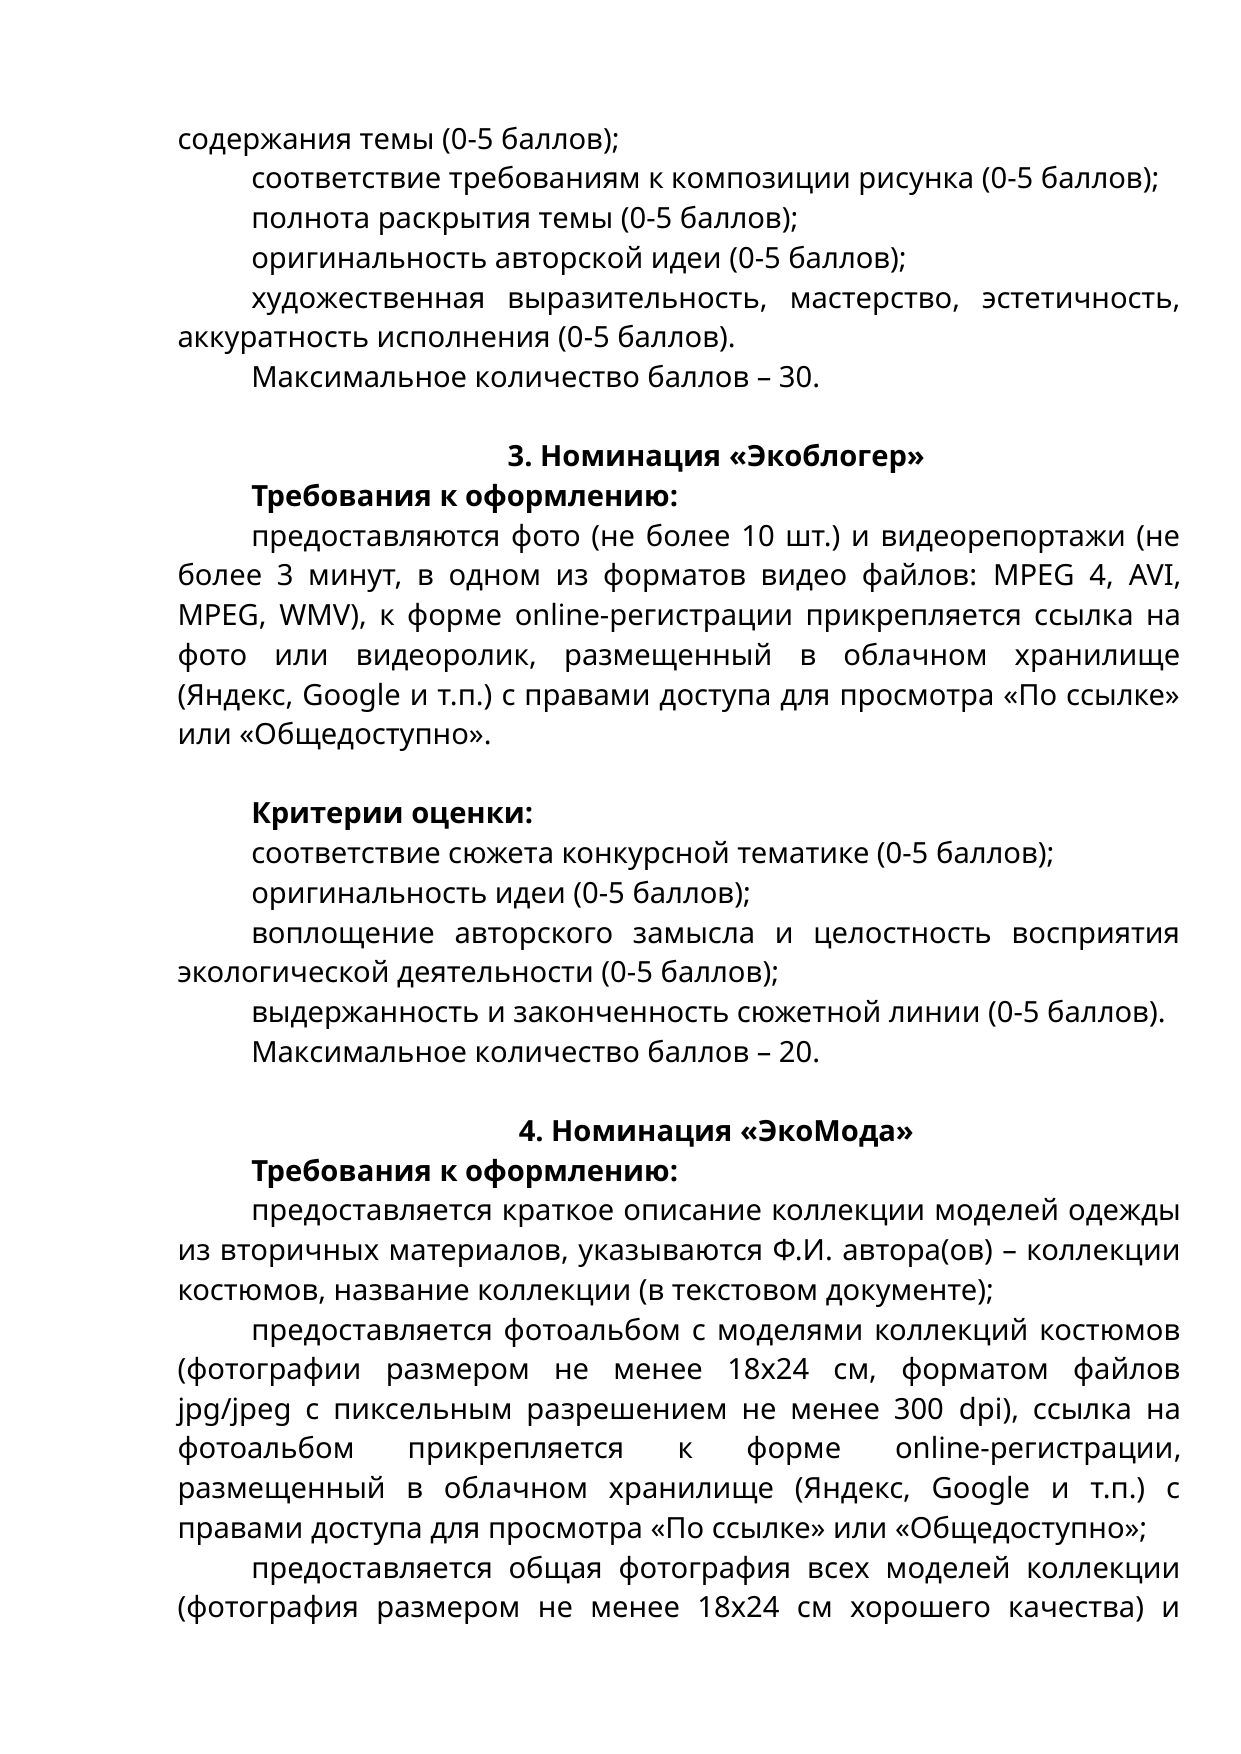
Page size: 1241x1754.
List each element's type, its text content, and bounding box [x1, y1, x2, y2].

text предоставляется краткое описание коллекции моделей одежды из вторичных материалов, указываются Ф.И. автора(ов) – коллекции костюмов, название коллекции (в текстовом документе); [177, 1190, 1181, 1309]
text воплощение авторского замысла и целостность восприятия экологической деятельности (0-5 баллов); [177, 912, 1181, 991]
text Требования к оформлению: [177, 1150, 1181, 1190]
text полнота раскрытия темы (0-5 баллов); [177, 197, 1181, 237]
text 4. Номинация «ЭкоМода» [177, 1110, 1181, 1150]
text соответствие сюжета конкурсной тематике (0-5 баллов); [177, 832, 1181, 872]
text предоставляются фото (не более 10 шт.) и видеорепортажи (не более 3 минут, в одном из форматов видео файлов: MPEG 4, AVI, MPEG, WMV), к форме onlinе-регистрации прикрепляется ссылка на фото или видеоролик, размещенный в облачном хранилище (Яндекс, Google и т.п.) с правами доступа для просмотра «По ссылке» или «Общедоступно». [177, 515, 1181, 753]
text Максимальное количество баллов – 30. [177, 356, 1181, 396]
text оригинальность авторской идеи (0-5 баллов); [177, 237, 1181, 277]
text Требования к оформлению: [177, 475, 1181, 515]
text предоставляется общая фотография всех моделей коллекции (фотография размером не менее 18х24 см хорошего качества) и [177, 1547, 1181, 1626]
text оригинальность идеи (0-5 баллов); [177, 872, 1181, 912]
text 3. Номинация «Экоблогер» [177, 436, 1181, 475]
text предоставляется фотоальбом с моделями коллекций костюмов (фотографии размером не менее 18х24 см, форматом файлов jpg/jpeg с пиксельным разрешением не менее 300 dpi), ссылка на фотоальбом прикрепляется к форме onlinе-регистрации, размещенный в облачном хранилище (Яндекс, Google и т.п.) с правами доступа для просмотра «По ссылке» или «Общедоступно»; [177, 1309, 1181, 1547]
text художественная выразительность, мастерство, эстетичность, аккуратность исполнения (0-5 баллов). [177, 277, 1181, 356]
text соответствие требованиям к композиции рисунка (0-5 баллов); [177, 158, 1181, 197]
text выдержанность и законченность сюжетной линии (0-5 баллов). [177, 991, 1181, 1031]
text Максимальное количество баллов – 20. [177, 1031, 1181, 1071]
text содержания темы (0-5 баллов); [177, 118, 1181, 158]
text Критерии оценки: [177, 793, 1181, 832]
